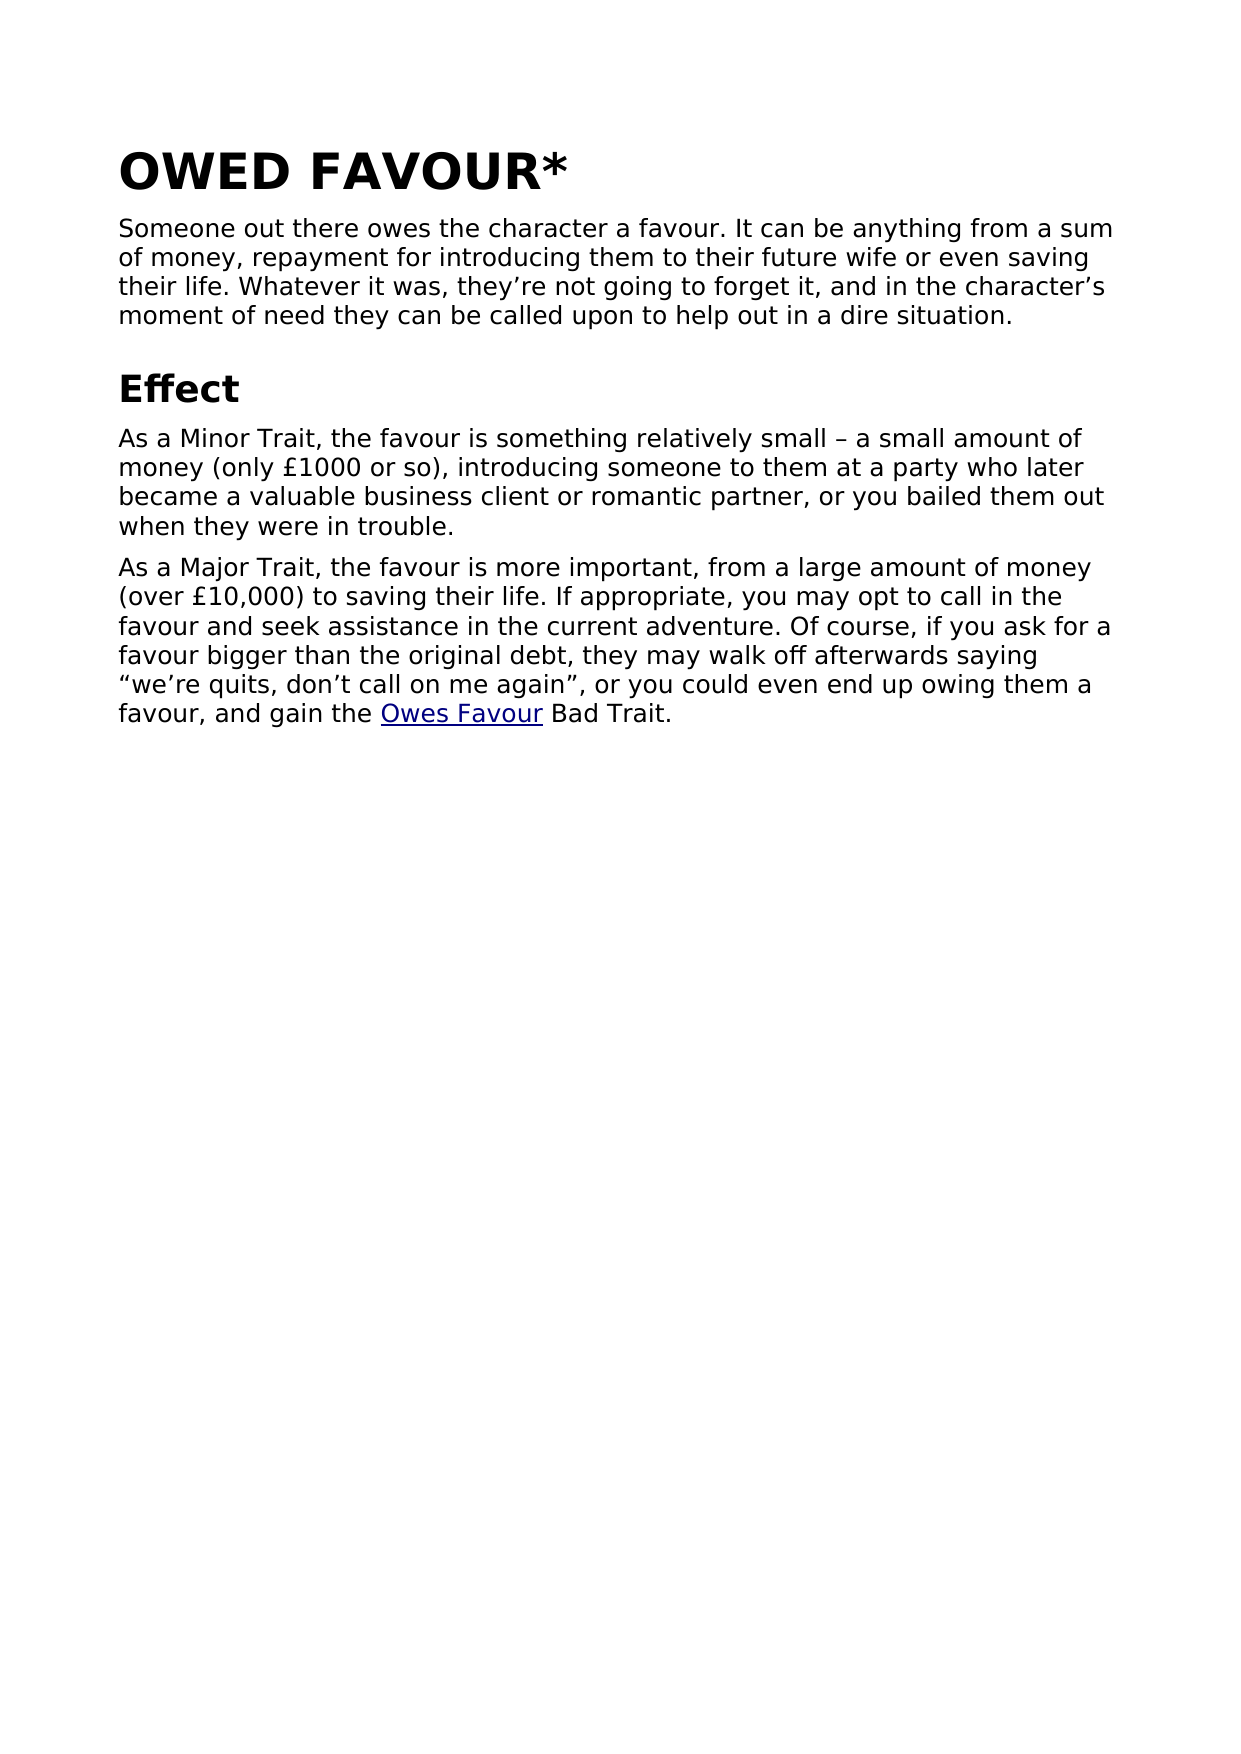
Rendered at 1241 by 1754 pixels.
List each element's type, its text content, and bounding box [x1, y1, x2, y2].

text Someone out there owes the character a favour. It can be anything from a sum of money, repayment for introducing them to their future wife or even saving their life. Whatever it was, they’re not going to forget it, and in the character’s moment of need they can be called upon to help out in a dire situation. [118, 214, 1122, 331]
text As a Minor Trait, the favour is something relatively small – a small amount of money (only £1000 or so), introducing someone to them at a party who later became a valuable business client or romantic partner, or you bailed them out when they were in trouble. [118, 424, 1122, 541]
subtitle OWED FAVOUR* [118, 143, 1122, 201]
text As a Major Trait, the favour is more important, from a large amount of money (over £10,000) to saving their life. If appropriate, you may opt to call in the favour and seek assistance in the current adventure. Of course, if you ask for a favour bigger than the original debt, they may walk off afterwards saying “we’re quits, don’t call on me again”, or you could even end up owing them a favour, and gain the Owes Favour Bad Trait. [118, 553, 1122, 728]
subtitle Effect [118, 368, 1122, 412]
